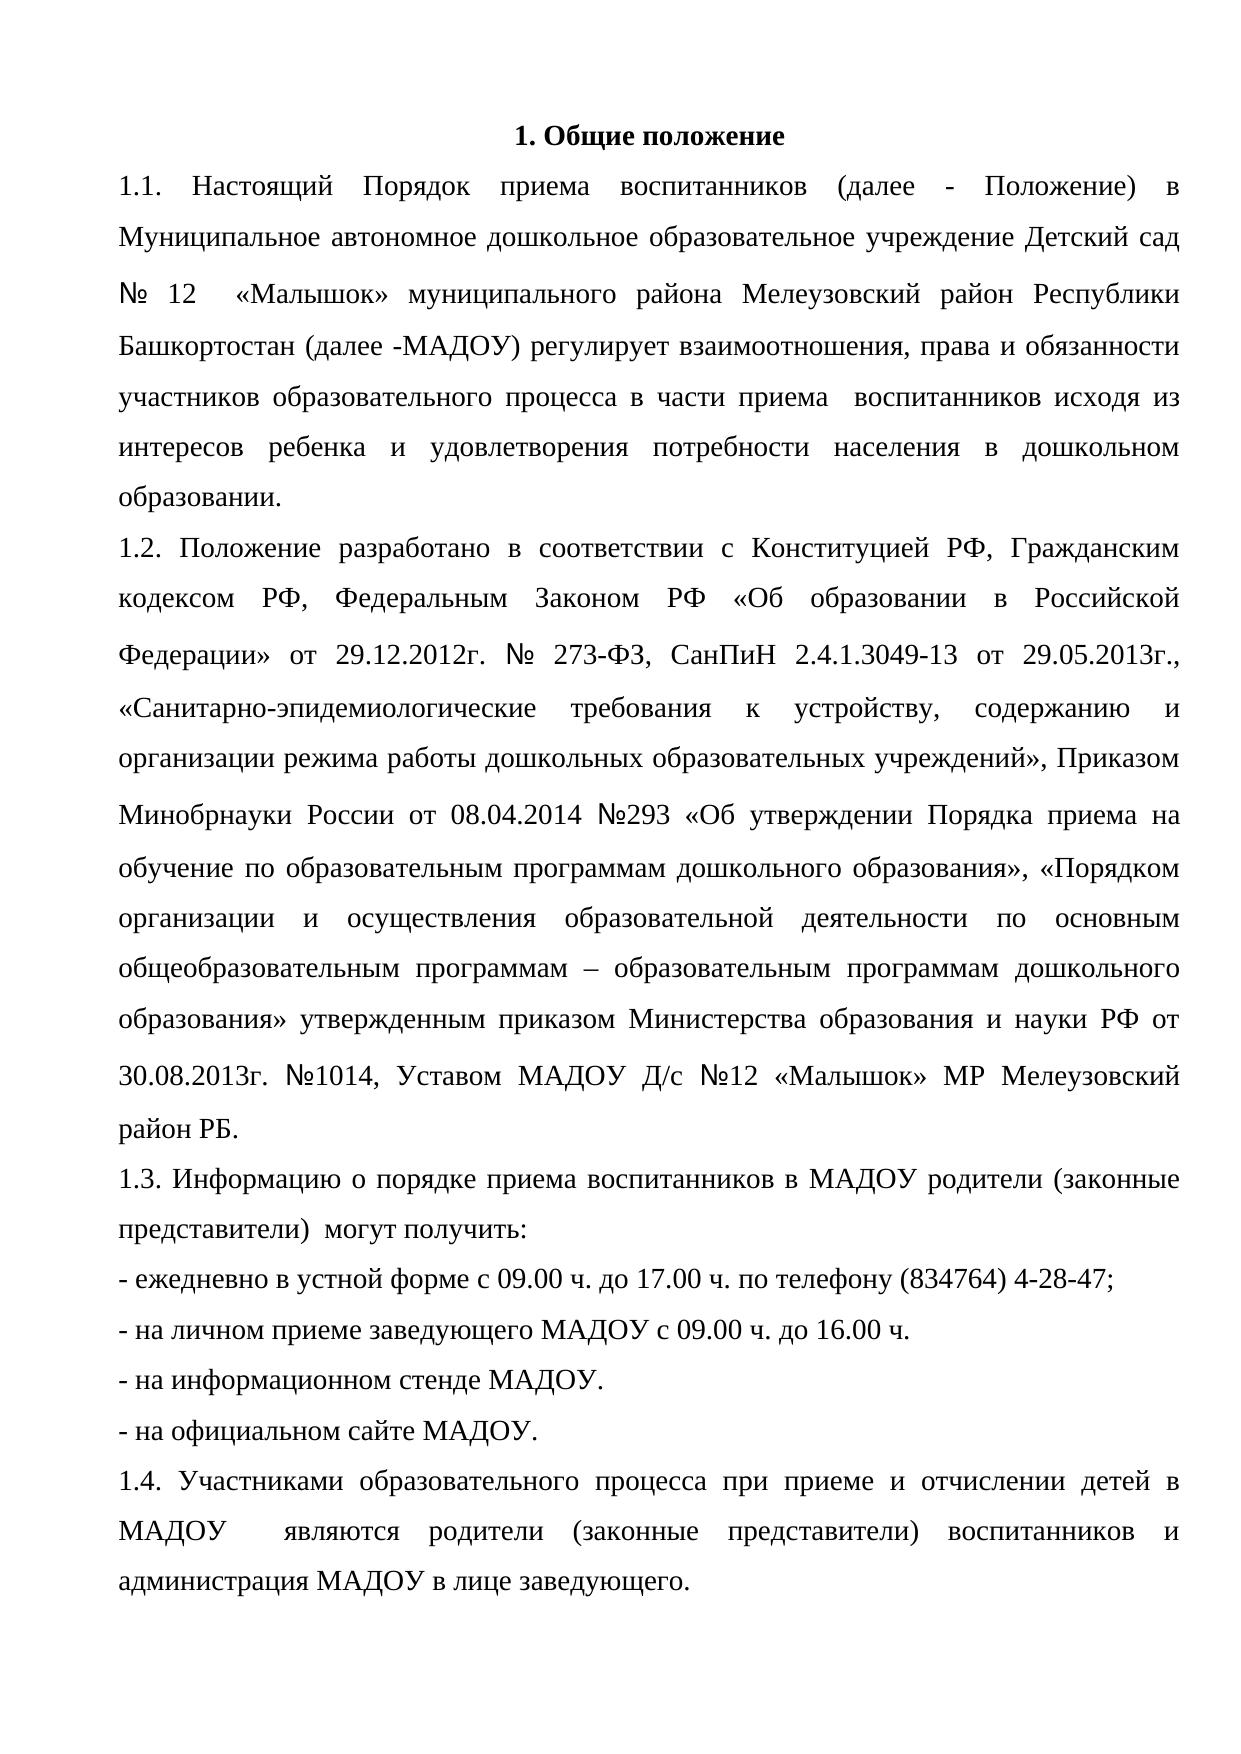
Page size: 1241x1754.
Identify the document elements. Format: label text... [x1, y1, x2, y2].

text 1.3. Информацию о порядке приема воспитанников в МАДОУ родители (законные представители) могут получить: [118, 1161, 1181, 1245]
text - на информационном стенде МАДОУ. [118, 1362, 1181, 1396]
text 1.1. Настоящий Порядок приема воспитанников (далее - Положение) в Муниципальное автономное дошкольное образовательное учреждение Детский сад № 12 «Малышок» муниципального района Мелеузовский район Республики Башкортостан (далее -МАДОУ) регулирует взаимоотношения, права и обязанности участников образовательного процесса в части приема воспитанников исходя из интересов ребенка и удовлетворения потребности населения в дошкольном образовании. [118, 168, 1181, 513]
text - на официальном сайте МАДОУ. [118, 1413, 1181, 1446]
text 1.4. Участниками образовательного процесса при приеме и отчислении детей в МАДОУ являются родители (законные представители) воспитанников и администрация МАДОУ в лице заведующего. [118, 1463, 1181, 1597]
text 1. Общие положение [118, 118, 1181, 152]
text - на личном приеме заведующего МАДОУ с 09.00 ч. до 16.00 ч. [118, 1312, 1181, 1346]
text 1.2. Положение разработано в соответствии с Конституцией РФ, Гражданским кодексом РФ, Федеральным Законом РФ «Об образовании в Российской Федерации» от 29.12.2012г. № 273-ФЗ, СанПиН 2.4.1.3049-13 от 29.05.2013г., «Санитарно-эпидемиологические требования к устройству, содержанию и организации режима работы дошкольных образовательных учреждений», Приказом Минобрнауки России от 08.04.2014 №293 «Об утверждении Порядка приема на обучение по образовательным программам дошкольного образования», «Порядком организации и осуществления образовательной деятельности по основным общеобразовательным программам – образовательным программам дошкольного образования» утвержденным приказом Министерства образования и науки РФ от 30.08.2013г. №1014, Уставом МАДОУ Д/с №12 «Малышок» МР Мелеузовский район РБ. [118, 530, 1181, 1144]
text - ежедневно в устной форме с 09.00 ч. до 17.00 ч. по телефону (834764) 4-28-47; [118, 1262, 1181, 1295]
